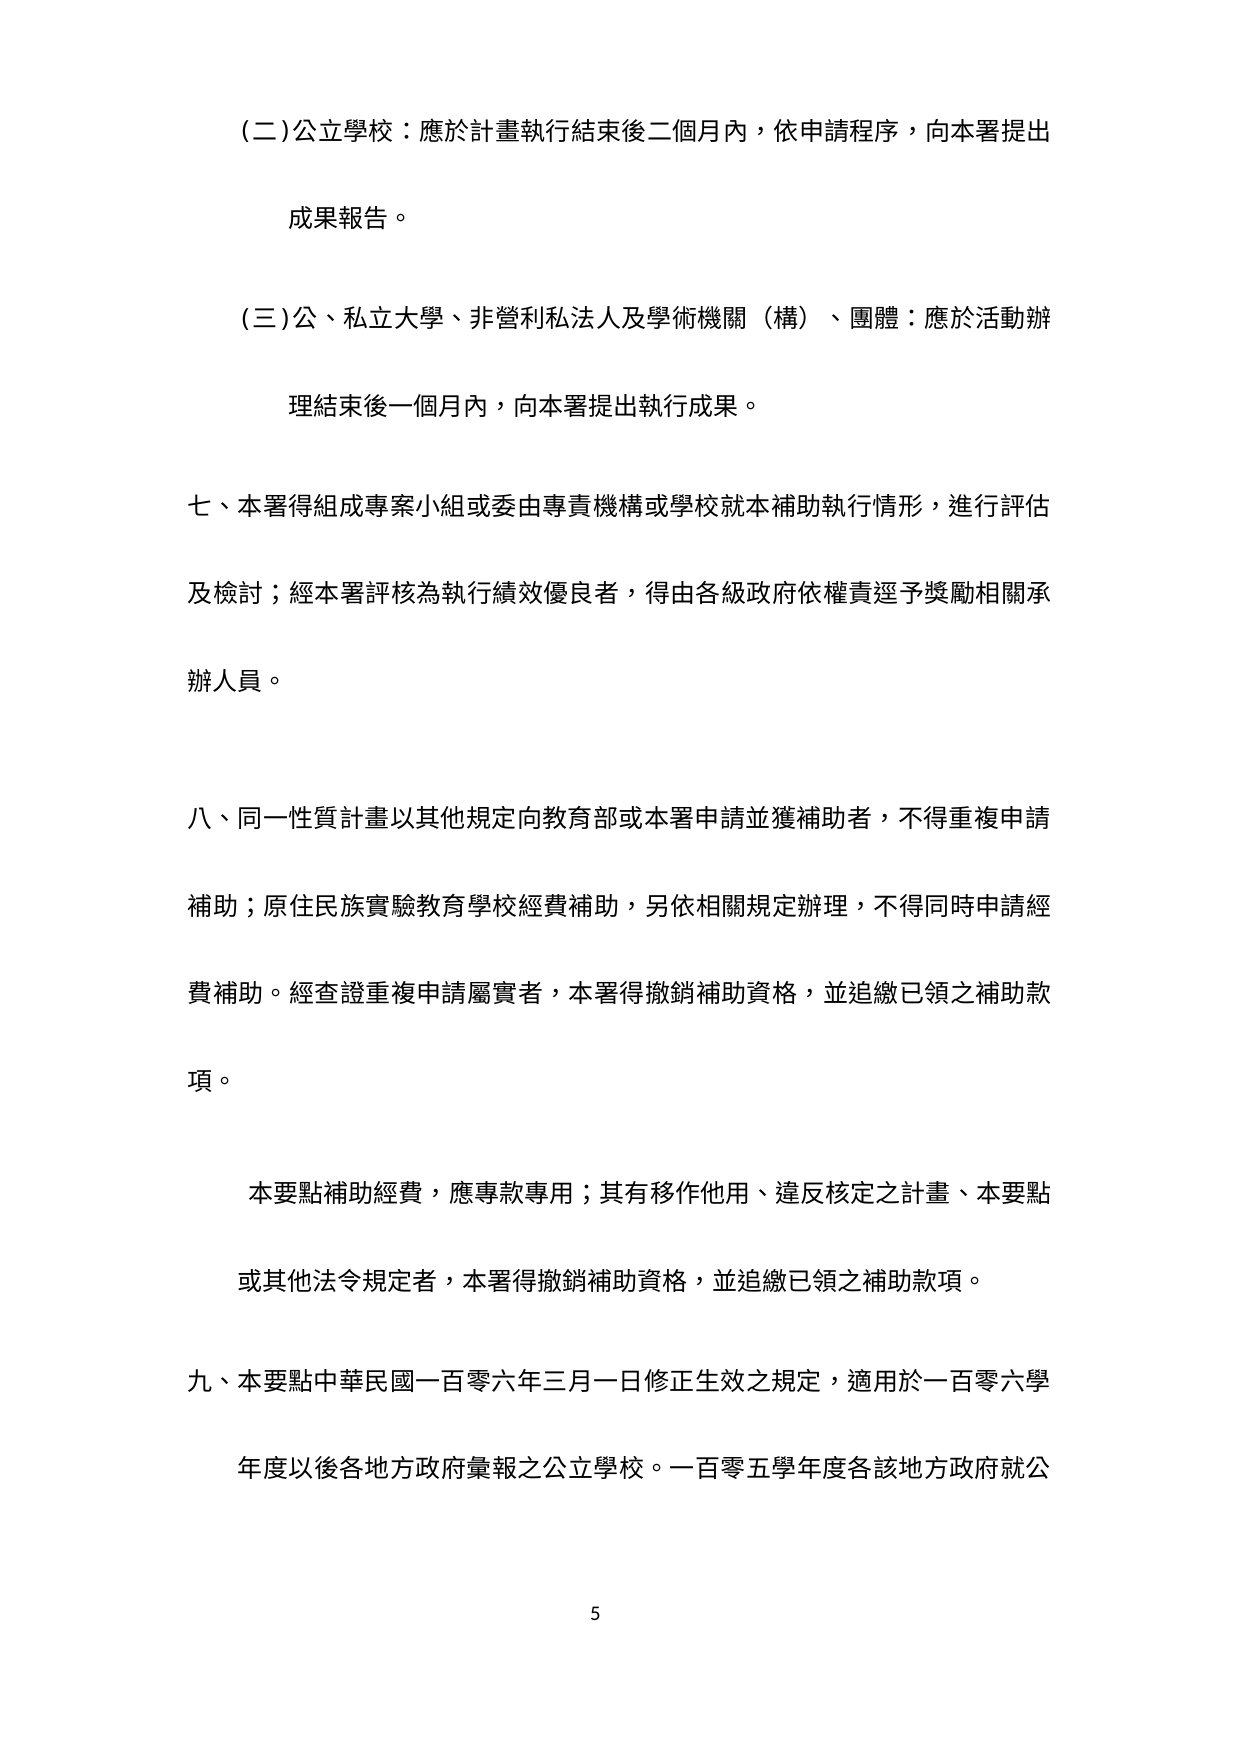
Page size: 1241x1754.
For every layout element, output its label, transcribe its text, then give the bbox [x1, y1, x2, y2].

text 本要點補助經費，應專款專用；其有移作他用、違反核定之計畫、本要點或其他法令規定者，本署得撤銷補助資格，並追繳已領之補助款項。 [187, 1150, 1053, 1300]
list 同一性質計畫以其他規定向教育部或本署申請並獲補助者，不得重複申請補助；原住民族實驗教育學校經費補助，另依相關規定辦理，不得同時申請經費補助。經查證重複申請屬實者，本署得撤銷補助資格，並追繳已領之補助款項。 [187, 775, 1053, 1100]
list 本要點中華民國一百零六年三月一日修正生效之規定，適用於一百零六學年度以後各地方政府彙報之公立學校。一百零五學年度各該地方政府就公 [187, 1337, 1053, 1487]
list 本署得組成專案小組或委由專責機構或學校就本補助執行情形，進行評估及檢討；經本署評核為執行績效優良者，得由各級政府依權責逕予獎勵相關承辦人員。 [187, 462, 1053, 700]
list 公立學校：應於計畫執行結束後二個月內，依申請程序，向本署提出成果報告。 [238, 87, 1053, 237]
list 公、私立大學、非營利私法人及學術機關（構）、團體：應於活動辦理結束後一個月內，向本署提出執行成果。 [238, 275, 1053, 425]
